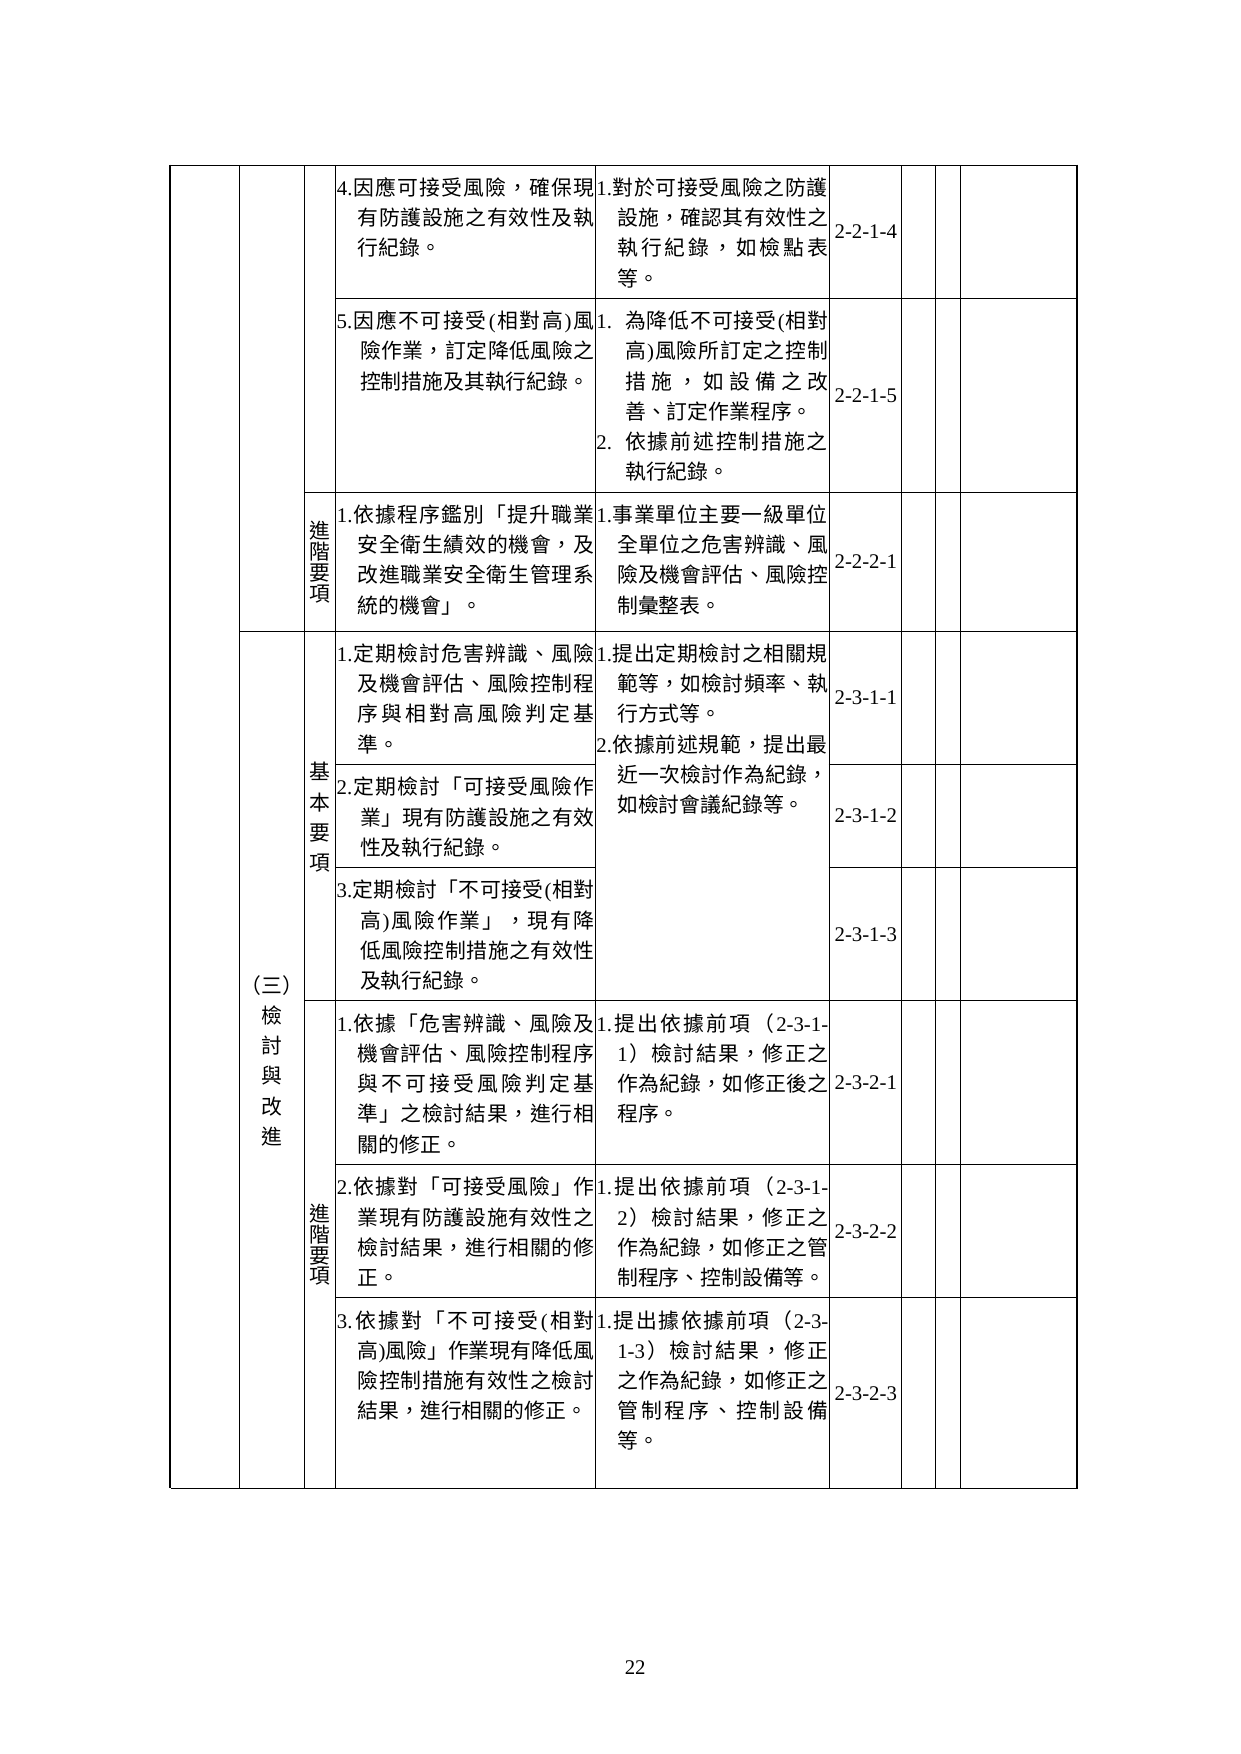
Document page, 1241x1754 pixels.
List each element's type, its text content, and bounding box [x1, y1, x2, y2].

table_cell 2-3-1-2 [830, 765, 901, 867]
table_cell 1.依據程序鑑別「提升職業安全衛生績效的機會，及改進職業安全衛生管理系統的機會」。 [336, 493, 595, 631]
table_cell 2-2-1-4 [830, 166, 901, 298]
table_cell 1.提出依據前項（2-3-1-2）檢討結果，修正之作為紀錄，如修正之管制程序、控制設備等。 [596, 1165, 829, 1297]
table_cell 基本要項 [305, 166, 335, 492]
table_cell [961, 1165, 1076, 1297]
table_cell 1.定期檢討危害辨識、風險及機會評估、風險控制程序與相對高風險判定基準。 [336, 632, 595, 764]
table_cell 2-3-2-3 [830, 1298, 901, 1488]
table_cell 1.提出依據前項（2-3-1-1）檢討結果，修正之作為紀錄，如修正後之程序。 [596, 1001, 829, 1164]
table_cell [902, 1298, 935, 1488]
table_cell [961, 1298, 1076, 1488]
table_cell 2.依據對「可接受風險」作業現有防護設施有效性之檢討結果，進行相關的修正。 [336, 1165, 595, 1297]
table_cell [961, 166, 1076, 298]
table_cell 5.因應不可接受(相對高)風險作業，訂定降低風險之控制措施及其執行紀錄。 [336, 299, 595, 492]
table_cell 2-3-1-1 [830, 632, 901, 764]
table_cell [961, 868, 1076, 1000]
table_cell 3.依據對「不可接受(相對高)風險」作業現有降低風險控制措施有效性之檢討結果，進行相關的修正。 [336, 1298, 595, 1488]
table_cell 進階要項 [305, 1001, 335, 1488]
table_cell [240, 166, 304, 631]
table_cell [171, 166, 239, 1488]
table_cell [961, 493, 1076, 631]
table_cell [902, 493, 935, 631]
table_cell [936, 166, 960, 298]
table_cell 2-3-2-2 [830, 1165, 901, 1297]
table_cell [902, 868, 935, 1000]
table_cell [936, 632, 960, 764]
table_cell 2-2-1-5 [830, 299, 901, 492]
table_cell 2-3-2-1 [830, 1001, 901, 1164]
table_cell [936, 868, 960, 1000]
table_cell 1.提出定期檢討之相關規範等，如檢討頻率、執行方式等。 2.依據前述規範，提出最近一次檢討作為紀錄，如檢討會議紀錄等。 [596, 632, 829, 1000]
table_cell [902, 1001, 935, 1164]
table_cell 3.定期檢討「不可接受(相對高)風險作業」，現有降低風險控制措施之有效性及執行紀錄。 [336, 868, 595, 1000]
table_cell [902, 765, 935, 867]
table_cell 1.事業單位主要一級單位全單位之危害辨識、風險及機會評估、風險控制彙整表。 [596, 493, 829, 631]
table_cell [902, 299, 935, 492]
table_cell [936, 299, 960, 492]
table_cell 為降低不可接受(相對高)風險所訂定之控制措施，如設備之改善、訂定作業程序。 依據前述控制措施之執行紀錄。 [596, 299, 829, 492]
table_cell 2-3-1-3 [830, 868, 901, 1000]
table_cell [902, 166, 935, 298]
table_cell 1.依據「危害辨識、風險及機會評估、風險控制程序與不可接受風險判定基準」之檢討結果，進行相關的修正。 [336, 1001, 595, 1164]
table_cell 1.對於可接受風險之防護設施，確認其有效性之執行紀錄，如檢點表等。 [596, 166, 829, 298]
table_cell （三） 檢 討 與 改 進 [240, 632, 304, 1488]
table_cell [902, 632, 935, 764]
table_cell [902, 1165, 935, 1297]
table_cell [961, 632, 1076, 764]
table_cell [961, 299, 1076, 492]
table_cell 進階要項 [305, 493, 335, 631]
table_cell 4.因應可接受風險，確保現有防護設施之有效性及執行紀錄。 [336, 166, 595, 298]
table_cell 2.定期檢討「可接受風險作業」現有防護設施之有效性及執行紀錄。 [336, 765, 595, 867]
table_cell [961, 1001, 1076, 1164]
table_cell 基 本 要 項 [305, 632, 335, 1000]
table_cell [936, 493, 960, 631]
table_cell [936, 1165, 960, 1297]
table_cell 2-2-2-1 [830, 493, 901, 631]
table_cell [936, 1298, 960, 1488]
table_cell [936, 1001, 960, 1164]
table_cell 1.提出據依據前項（2-3-1-3）檢討結果，修正之作為紀錄，如修正之管制程序、控制設備等。 [596, 1298, 829, 1488]
table_cell [961, 765, 1076, 867]
table_cell [936, 765, 960, 867]
